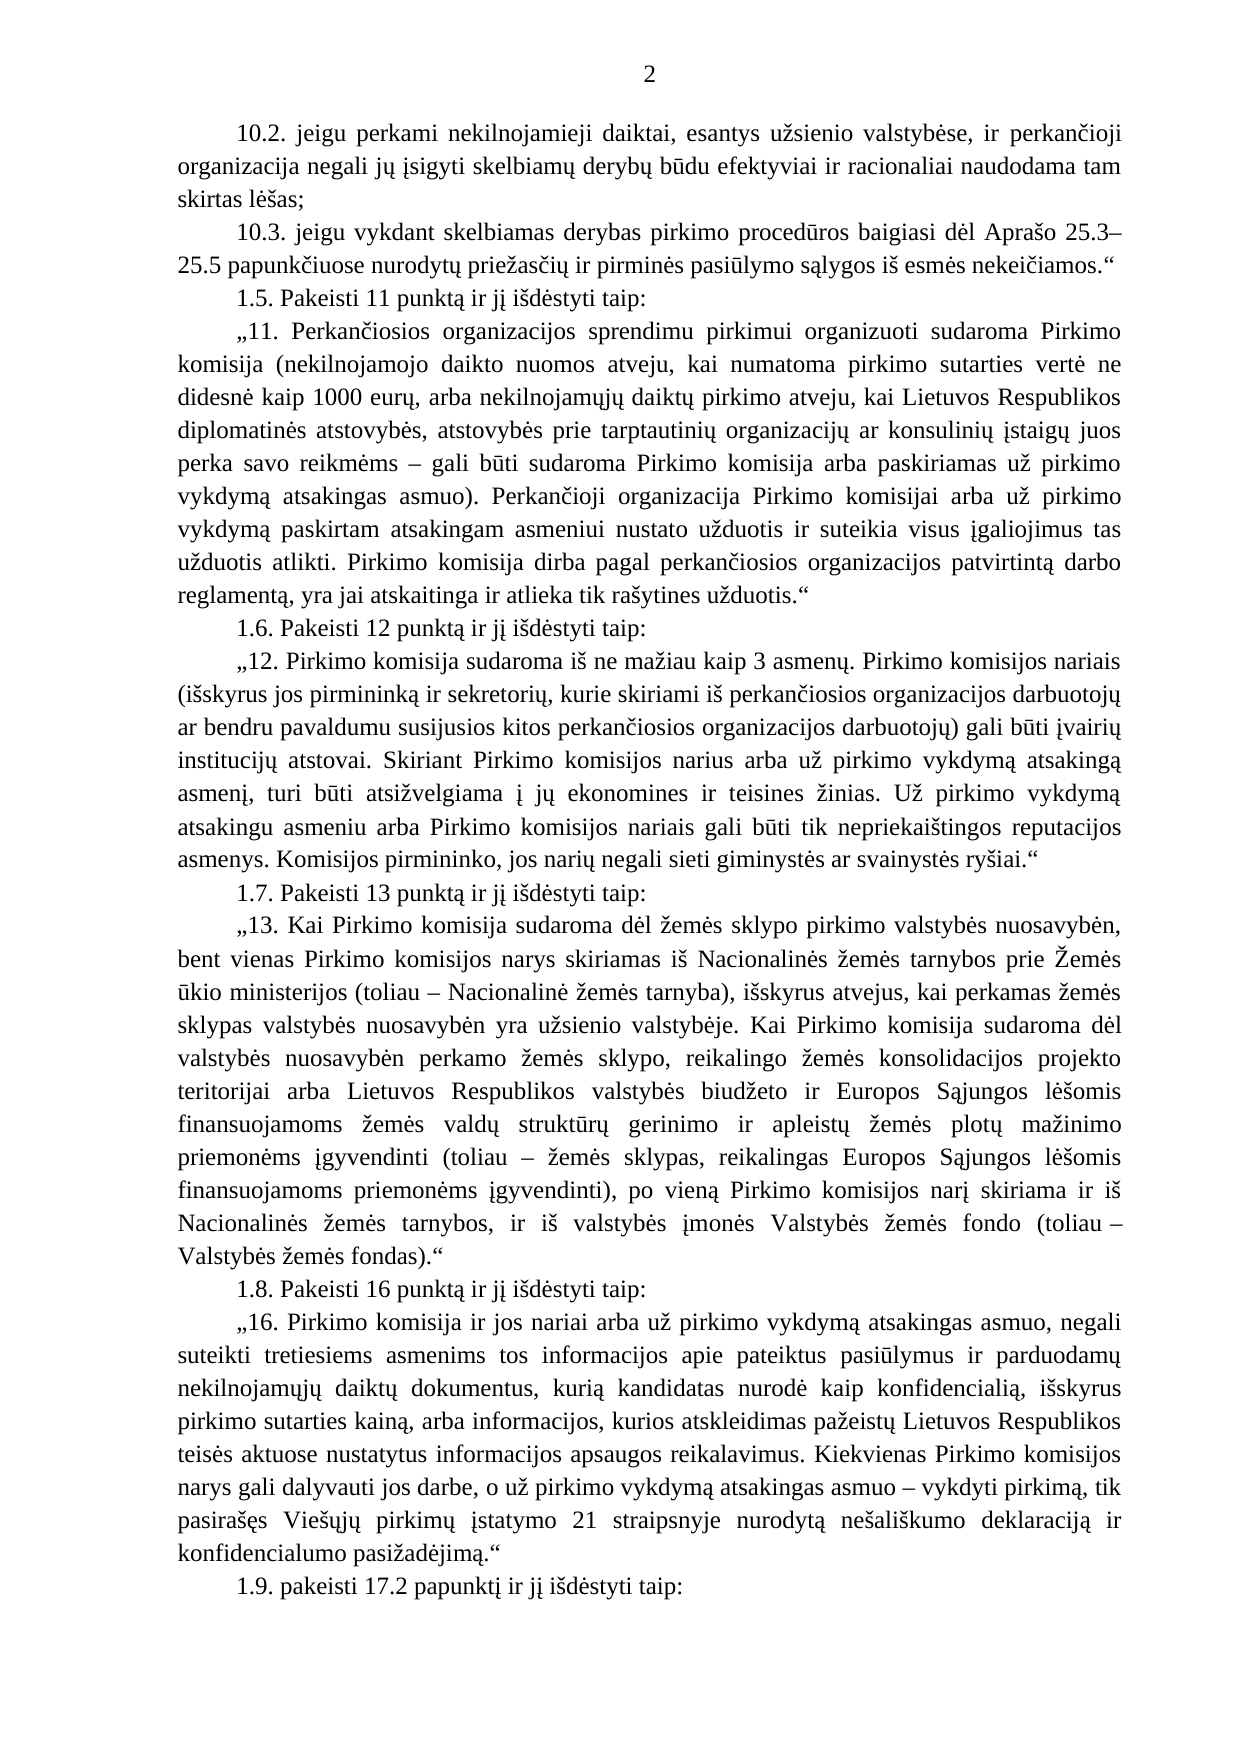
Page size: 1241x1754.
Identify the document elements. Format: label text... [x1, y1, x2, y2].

text 1.9. pakeisti 17.2 papunktį ir jį išdėstyti taip: [177, 1571, 1122, 1600]
text 10.3. jeigu vykdant skelbiamas derybas pirkimo procedūros baigiasi dėl Aprašo 25.3–25.5 papunkčiuose nurodytų priežasčių ir pirminės pasiūlymo sąlygos iš esmės nekeičiamos.“ [177, 217, 1122, 279]
text 1.6. Pakeisti 12 punktą ir jį išdėstyti taip: [177, 613, 1122, 642]
text „13. Kai Pirkimo komisija sudaroma dėl žemės sklypo pirkimo valstybės nuosavybėn, bent vienas Pirkimo komisijos narys skiriamas iš Nacionalinės žemės tarnybos prie Žemės ūkio ministerijos (toliau – Nacionalinė žemės tarnyba), išskyrus atvejus, kai perkamas žemės sklypas valstybės nuosavybėn yra užsienio valstybėje. Kai Pirkimo komisija sudaroma dėl valstybės nuosavybėn perkamo žemės sklypo, reikalingo žemės konsolidacijos projekto teritorijai arba Lietuvos Respublikos valstybės biudžeto ir Europos Sąjungos lėšomis finansuojamoms žemės valdų struktūrų gerinimo ir apleistų žemės plotų mažinimo priemonėms įgyvendinti (toliau – žemės sklypas, reikalingas Europos Sąjungos lėšomis finansuojamoms priemonėms įgyvendinti), po vieną Pirkimo komisijos narį skiriama ir iš Nacionalinės žemės tarnybos, ir iš valstybės įmonės Valstybės žemės fondo (toliau – Valstybės žemės fondas).“ [177, 911, 1122, 1269]
text 10.2. jeigu perkami nekilnojamieji daiktai, esantys užsienio valstybėse, ir perkančioji organizacija negali jų įsigyti skelbiamų derybų būdu efektyviai ir racionaliai naudodama tam skirtas lėšas; [177, 118, 1122, 213]
text „16. Pirkimo komisija ir jos nariai arba už pirkimo vykdymą atsakingas asmuo, negali suteikti tretiesiems asmenims tos informacijos apie pateiktus pasiūlymus ir parduodamų nekilnojamųjų daiktų dokumentus, kurią kandidatas nurodė kaip konfidencialią, išskyrus pirkimo sutarties kainą, arba informacijos, kurios atskleidimas pažeistų Lietuvos Respublikos teisės aktuose nustatytus informacijos apsaugos reikalavimus. Kiekvienas Pirkimo komisijos narys gali dalyvauti jos darbe, o už pirkimo vykdymą atsakingas asmuo – vykdyti pirkimą, tik pasirašęs Viešųjų pirkimų įstatymo 21 straipsnyje nurodytą nešališkumo deklaraciją ir konfidencialumo pasižadėjimą.“ [177, 1307, 1122, 1567]
text 1.7. Pakeisti 13 punktą ir jį išdėstyti taip: [177, 878, 1122, 906]
text 1.8. Pakeisti 16 punktą ir jį išdėstyti taip: [177, 1274, 1122, 1303]
text 1.5. Pakeisti 11 punktą ir jį išdėstyti taip: [177, 283, 1122, 312]
text „12. Pirkimo komisija sudaroma iš ne mažiau kaip 3 asmenų. Pirkimo komisijos nariais (išskyrus jos pirmininką ir sekretorių, kurie skiriami iš perkančiosios organizacijos darbuotojų ar bendru pavaldumu susijusios kitos perkančiosios organizacijos darbuotojų) gali būti įvairių institucijų atstovai. Skiriant Pirkimo komisijos narius arba už pirkimo vykdymą atsakingą asmenį, turi būti atsižvelgiama į jų ekonomines ir teisines žinias. Už pirkimo vykdymą atsakingu asmeniu arba Pirkimo komisijos nariais gali būti tik nepriekaištingos reputacijos asmenys. Komisijos pirmininko, jos narių negali sieti giminystės ar svainystės ryšiai.“ [177, 646, 1122, 873]
text „11. Perkančiosios organizacijos sprendimu pirkimui organizuoti sudaroma Pirkimo komisija (nekilnojamojo daikto nuomos atveju, kai numatoma pirkimo sutarties vertė ne didesnė kaip 1000 eurų, arba nekilnojamųjų daiktų pirkimo atveju, kai Lietuvos Respublikos diplomatinės atstovybės, atstovybės prie tarptautinių organizacijų ar konsulinių įstaigų juos perka savo reikmėms – gali būti sudaroma Pirkimo komisija arba paskiriamas už pirkimo vykdymą atsakingas asmuo). Perkančioji organizacija Pirkimo komisijai arba už pirkimo vykdymą paskirtam atsakingam asmeniui nustato užduotis ir suteikia visus įgaliojimus tas užduotis atlikti. Pirkimo komisija dirba pagal perkančiosios organizacijos patvirtintą darbo reglamentą, yra jai atskaitinga ir atlieka tik rašytines užduotis.“ [177, 316, 1122, 609]
